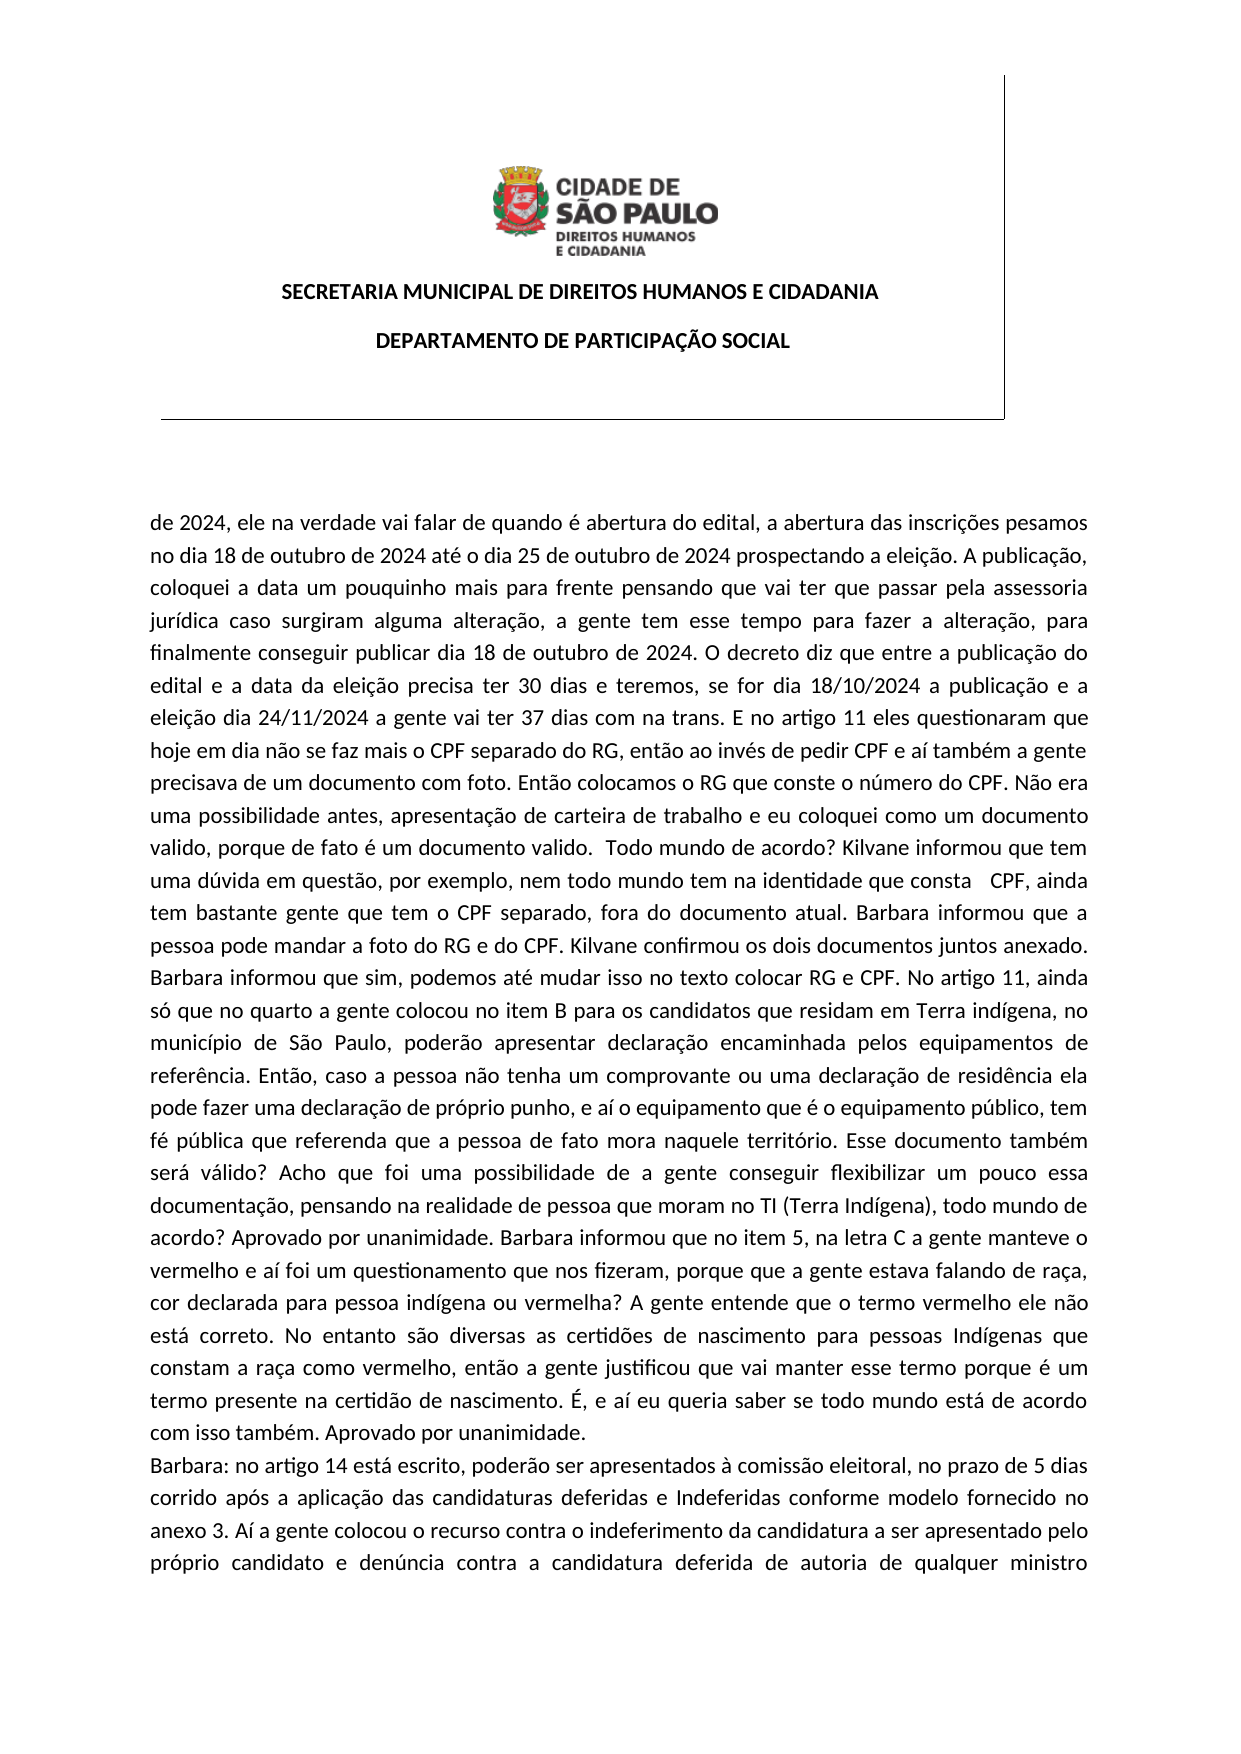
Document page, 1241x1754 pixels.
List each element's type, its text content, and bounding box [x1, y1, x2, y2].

text Barbara: no artigo 14 está escrito, poderão ser apresentados à comissão eleitoral, no prazo de 5 dias corrido após a aplicação das candidaturas deferidas e Indeferidas conforme modelo fornecido no anexo 3. Aí a gente colocou o recurso contra o indeferimento da candidatura a ser apresentado pelo próprio candidato e denúncia contra a candidatura deferida de autoria de qualquer ministro [150, 1451, 1090, 1577]
text de 2024, ele na verdade vai falar de quando é abertura do edital, a abertura das inscrições pesamos no dia 18 de outubro de 2024 até o dia 25 de outubro de 2024 prospectando a eleição. A publicação, coloquei a data um pouquinho mais para frente pensando que vai ter que passar pela assessoria jurídica caso surgiram alguma alteração, a gente tem esse tempo para fazer a alteração, para finalmente conseguir publicar dia 18 de outubro de 2024. O decreto diz que entre a publicação do edital e a data da eleição precisa ter 30 dias e teremos, se for dia 18/10/2024 a publicação e a eleição dia 24/11/2024 a gente vai ter 37 dias com na trans. E no artigo 11 eles questionaram que hoje em dia não se faz mais o CPF separado do RG, então ao invés de pedir CPF e aí também a gente precisava de um documento com foto. Então colocamos o RG que conste o número do CPF. Não era uma possibilidade antes, apresentação de carteira de trabalho e eu coloquei como um documento valido, porque de fato é um documento valido. Todo mundo de acordo? Kilvane informou que tem uma dúvida em questão, por exemplo, nem todo mundo tem na identidade que consta CPF, ainda tem bastante gente que tem o CPF separado, fora do documento atual. Barbara informou que a pessoa pode mandar a foto do RG e do CPF. Kilvane confirmou os dois documentos juntos anexado. Barbara informou que sim, podemos até mudar isso no texto colocar RG e CPF. No artigo 11, ainda só que no quarto a gente colocou no item B para os candidatos que residam em Terra indígena, no município de São Paulo, poderão apresentar declaração encaminhada pelos equipamentos de referência. Então, caso a pessoa não tenha um comprovante ou uma declaração de residência ela pode fazer uma declaração de próprio punho, e aí o equipamento que é o equipamento público, tem fé pública que referenda que a pessoa de fato mora naquele território. Esse documento também será válido? Acho que foi uma possibilidade de a gente conseguir flexibilizar um pouco essa documentação, pensando na realidade de pessoa que moram no TI (Terra Indígena), todo mundo de acordo? Aprovado por unanimidade. Barbara informou que no item 5, na letra C a gente manteve o vermelho e aí foi um questionamento que nos fizeram, porque que a gente estava falando de raça, cor declarada para pessoa indígena ou vermelha? A gente entende que o termo vermelho ele não está correto. No entanto são diversas as certidões de nascimento para pessoas Indígenas que constam a raça como vermelho, então a gente justificou que vai manter esse termo porque é um termo presente na certidão de nascimento. É, e aí eu queria saber se todo mundo está de acordo com isso também. Aprovado por unanimidade. [150, 508, 1090, 1447]
